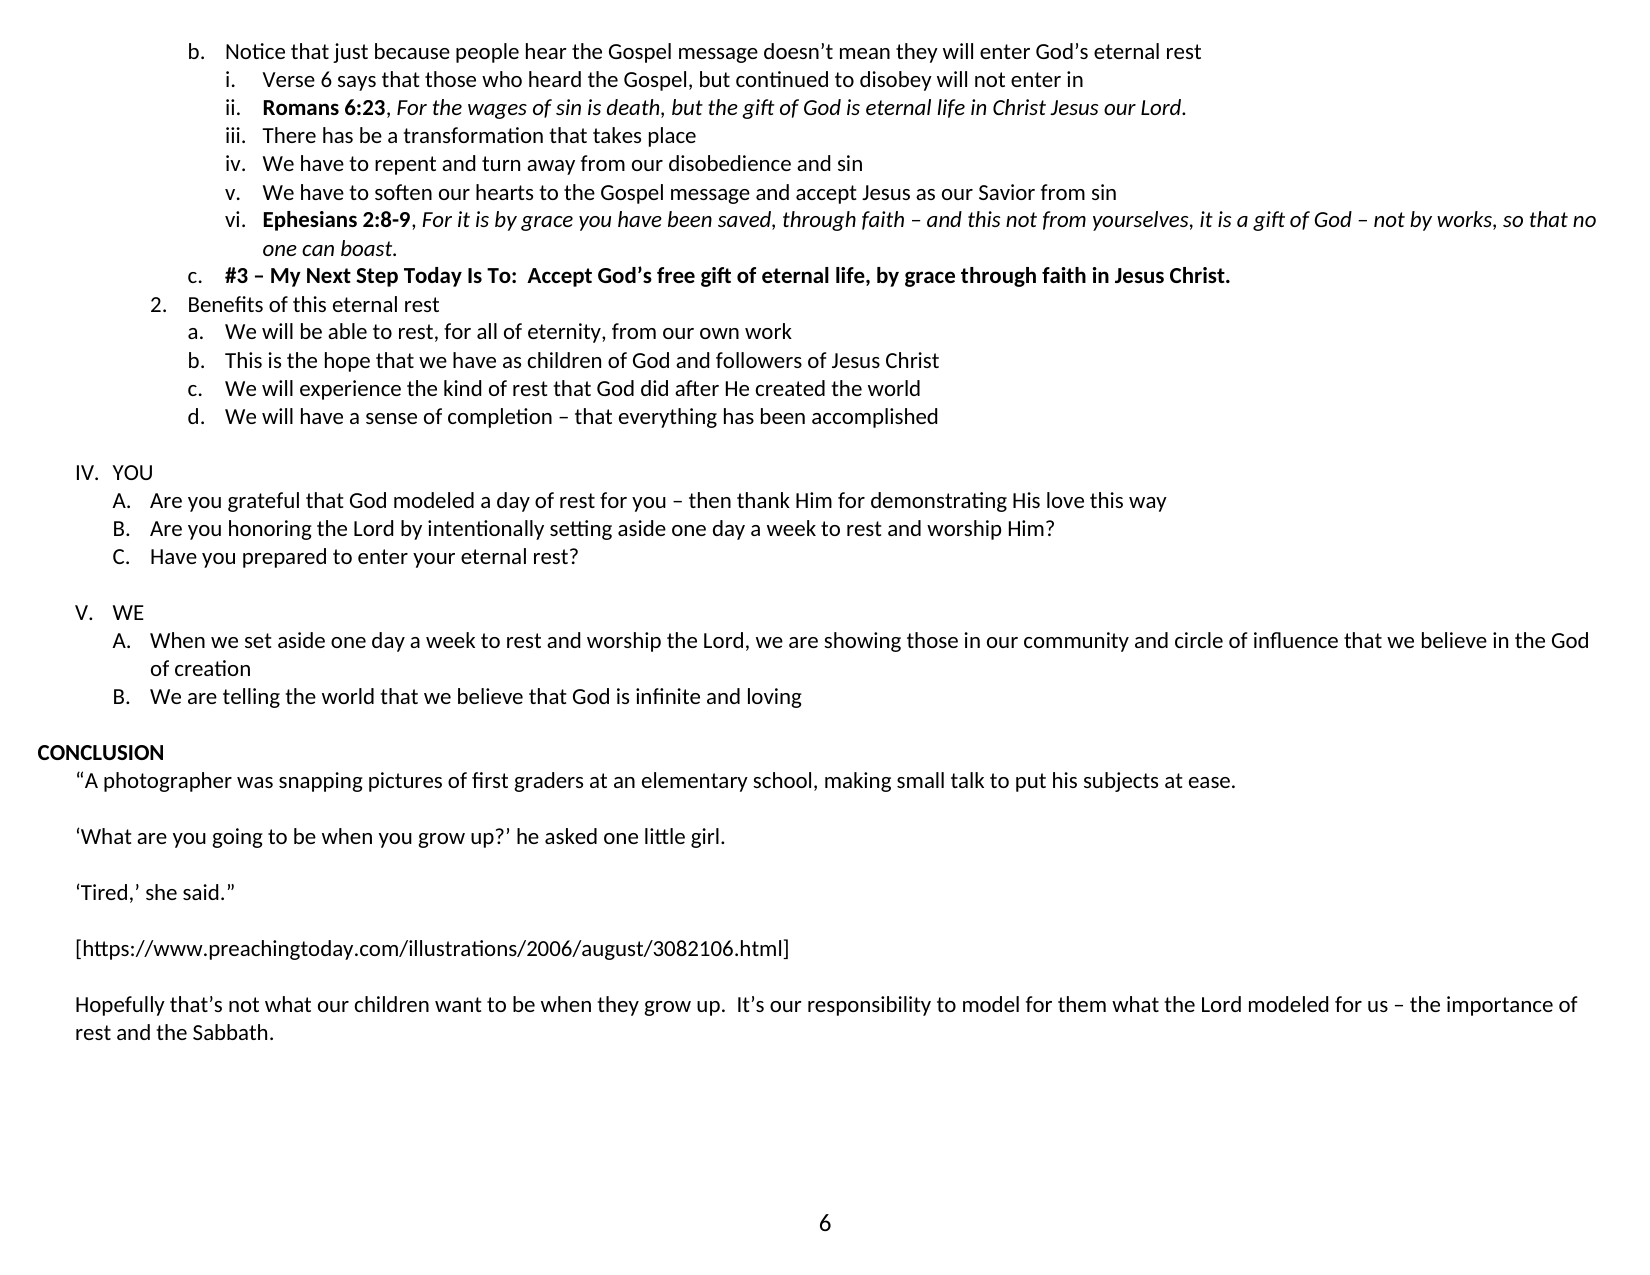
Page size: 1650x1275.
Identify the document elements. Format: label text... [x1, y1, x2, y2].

list When we set aside one day a week to rest and worship the Lord, we are showing those in our community and circle of influence that we believe in the God of creation [112, 626, 1612, 682]
list #3 – My Next Step Today Is To: Accept God’s free gift of eternal life, by grace through faith in Jesus Christ. [187, 262, 1612, 290]
list Have you prepared to enter your eternal rest? [112, 542, 1612, 570]
list This is the hope that we have as children of God and followers of Jesus Christ [187, 346, 1612, 374]
text [https://www.preachingtoday.com/illustrations/2006/august/3082106.html] [75, 934, 1612, 962]
list YOU [75, 458, 1612, 486]
list We are telling the world that we believe that God is infinite and loving [112, 682, 1612, 710]
list We will be able to rest, for all of eternity, from our own work [187, 318, 1612, 346]
list We have to repent and turn away from our disobedience and sin [225, 149, 1612, 178]
list Benefits of this eternal rest [150, 290, 1612, 318]
text ‘What are you going to be when you grow up?’ he asked one little girl. [75, 822, 1612, 850]
list We will have a sense of completion – that everything has been accomplished [187, 402, 1612, 430]
list There has be a transformation that takes place [225, 122, 1612, 149]
text “A photographer was snapping pictures of first graders at an elementary school, making small talk to put his subjects at ease. [75, 766, 1612, 794]
text CONCLUSION [37, 738, 1612, 766]
list Romans 6:23, For the wages of sin is death, but the gift of God is eternal life in Christ Jesus our Lord. [225, 93, 1612, 122]
list WE [75, 598, 1612, 626]
list Are you grateful that God modeled a day of rest for you – then thank Him for demonstrating His love this way [112, 486, 1612, 514]
list Ephesians 2:8-9, For it is by grace you have been saved, through faith – and this not from yourselves, it is a gift of God – not by works, so that no one can boast. [225, 206, 1612, 262]
list We will experience the kind of rest that God did after He created the world [187, 374, 1612, 402]
list Verse 6 says that those who heard the Gospel, but continued to disobey will not enter in [225, 66, 1612, 93]
list Are you honoring the Lord by intentionally setting aside one day a week to rest and worship Him? [112, 514, 1612, 542]
text Hopefully that’s not what our children want to be when they grow up. It’s our responsibility to model for them what the Lord modeled for us – the importance of rest and the Sabbath. [75, 990, 1612, 1046]
list Notice that just because people hear the Gospel message doesn’t mean they will enter God’s eternal rest [187, 37, 1612, 66]
list We have to soften our hearts to the Gospel message and accept Jesus as our Savior from sin [225, 178, 1612, 206]
text ‘Tired,’ she said.” [75, 878, 1612, 906]
